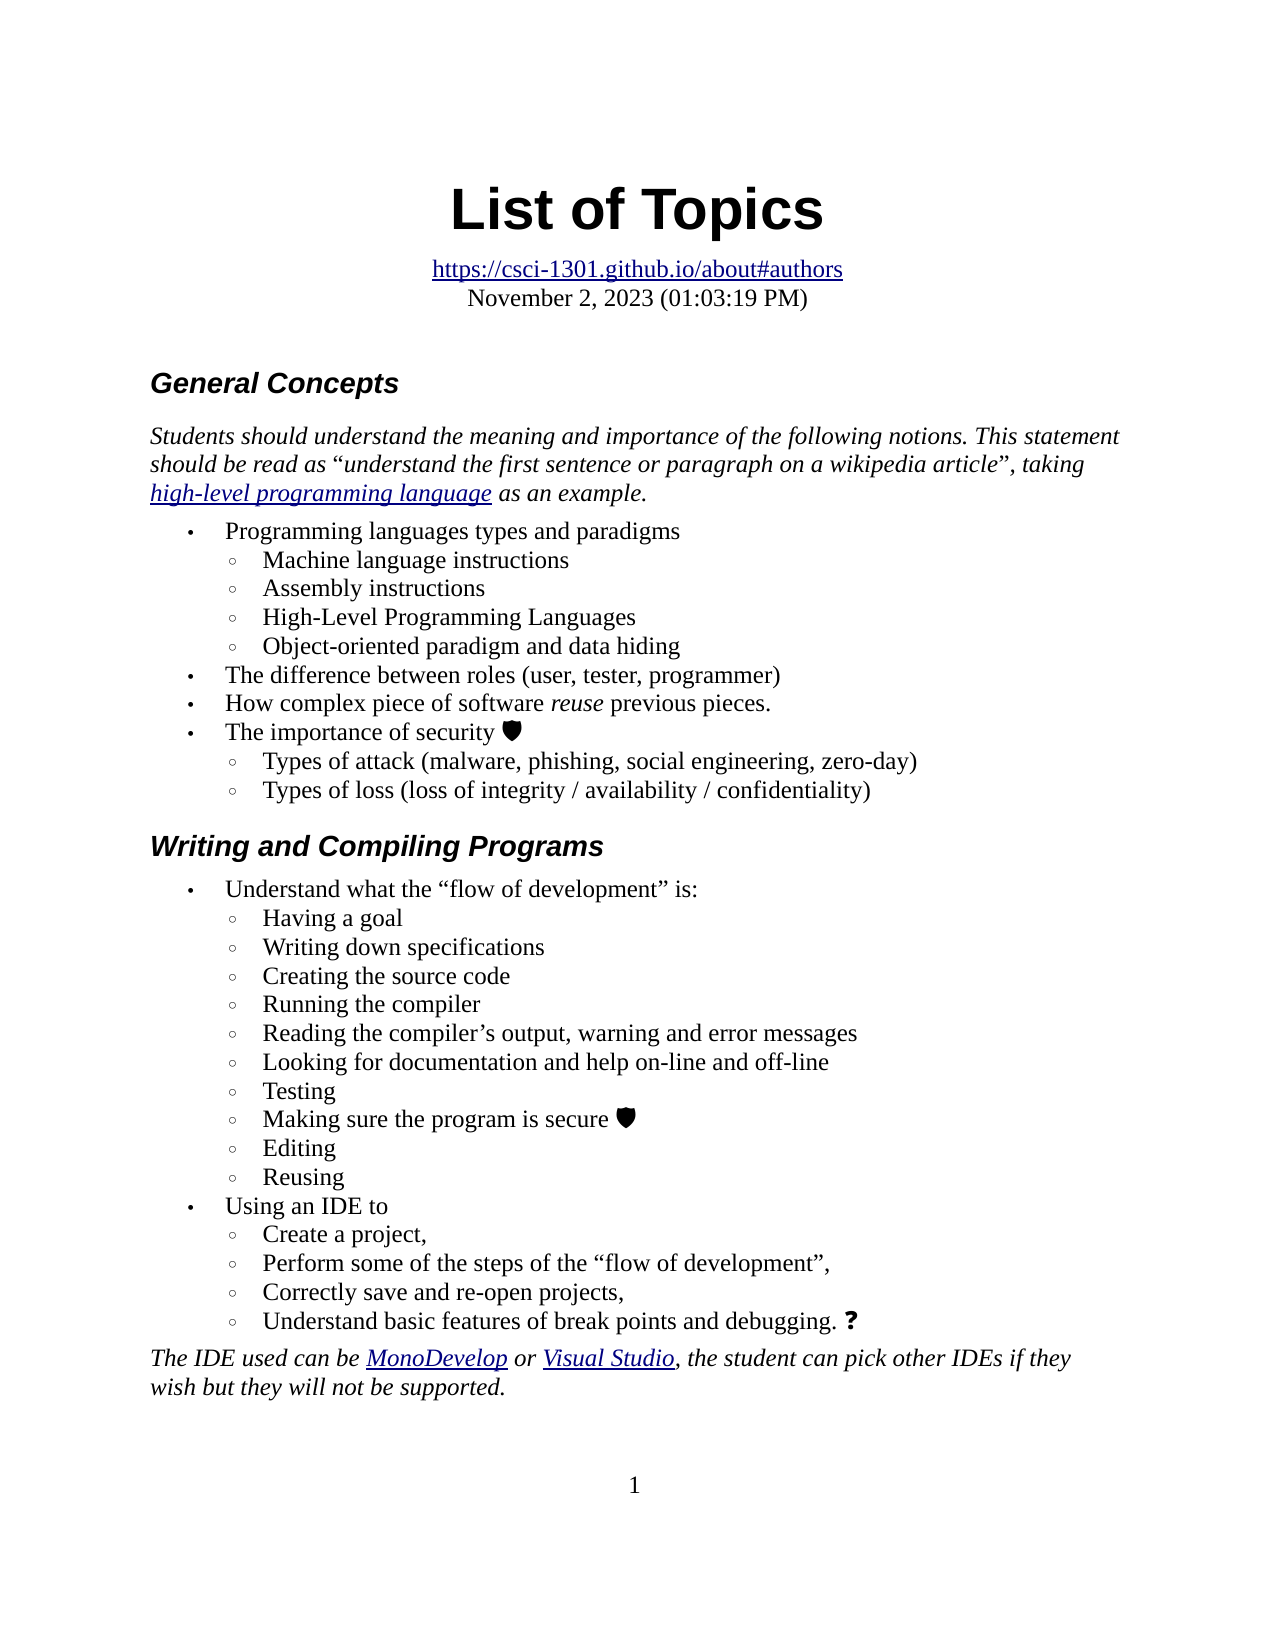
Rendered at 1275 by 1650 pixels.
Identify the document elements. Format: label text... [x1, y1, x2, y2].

list Understand what the “flow of development” is: [187, 874, 1125, 903]
list Programming languages types and paradigms [187, 516, 1125, 545]
text Students should understand the meaning and importance of the following notions. This statement should be read as “understand the first sentence or paragraph on a wikipedia article”, taking high-level programming language as an example. [150, 421, 1125, 507]
list Looking for documentation and help on-line and off-line [225, 1047, 1125, 1076]
text https://csci-1301.github.io/about#authors [150, 254, 1125, 283]
list Create a project, [225, 1219, 1125, 1248]
subtitle Writing and Compiling Programs [150, 828, 1125, 862]
list The importance of security 🛡 [187, 717, 1125, 746]
list Object-oriented paradigm and data hiding [225, 631, 1125, 660]
list Assembly instructions [225, 573, 1125, 602]
list Perform some of the steps of the “flow of development”, [225, 1248, 1125, 1277]
list Reading the compiler’s output, warning and error messages [225, 1018, 1125, 1047]
subtitle General Concepts [150, 366, 1125, 399]
list Testing [225, 1076, 1125, 1104]
text The IDE used can be MonoDevelop or Visual Studio, the student can pick other IDEs if they wish but they will not be supported. [150, 1343, 1125, 1401]
list Understand basic features of break points and debugging. ❓ [225, 1306, 1125, 1334]
list Machine language instructions [225, 545, 1125, 573]
list Using an IDE to [187, 1191, 1125, 1219]
list The difference between roles (user, tester, programmer) [187, 660, 1125, 688]
list Running the compiler [225, 989, 1125, 1018]
list Editing [225, 1133, 1125, 1162]
list Reusing [225, 1162, 1125, 1191]
list Types of loss (loss of integrity / availability / confidentiality) [225, 775, 1125, 803]
list Correctly save and re-open projects, [225, 1277, 1125, 1306]
list Creating the source code [225, 961, 1125, 989]
list How complex piece of software reuse previous pieces. [187, 688, 1125, 717]
text November 2, 2023 (01:03:19 PM) [150, 283, 1125, 312]
title List of Topics [150, 175, 1125, 242]
list High-Level Programming Languages [225, 602, 1125, 631]
list Types of attack (malware, phishing, social engineering, zero-day) [225, 746, 1125, 775]
list Making sure the program is secure 🛡 [225, 1104, 1125, 1133]
list Writing down specifications [225, 932, 1125, 961]
list Having a goal [225, 903, 1125, 932]
